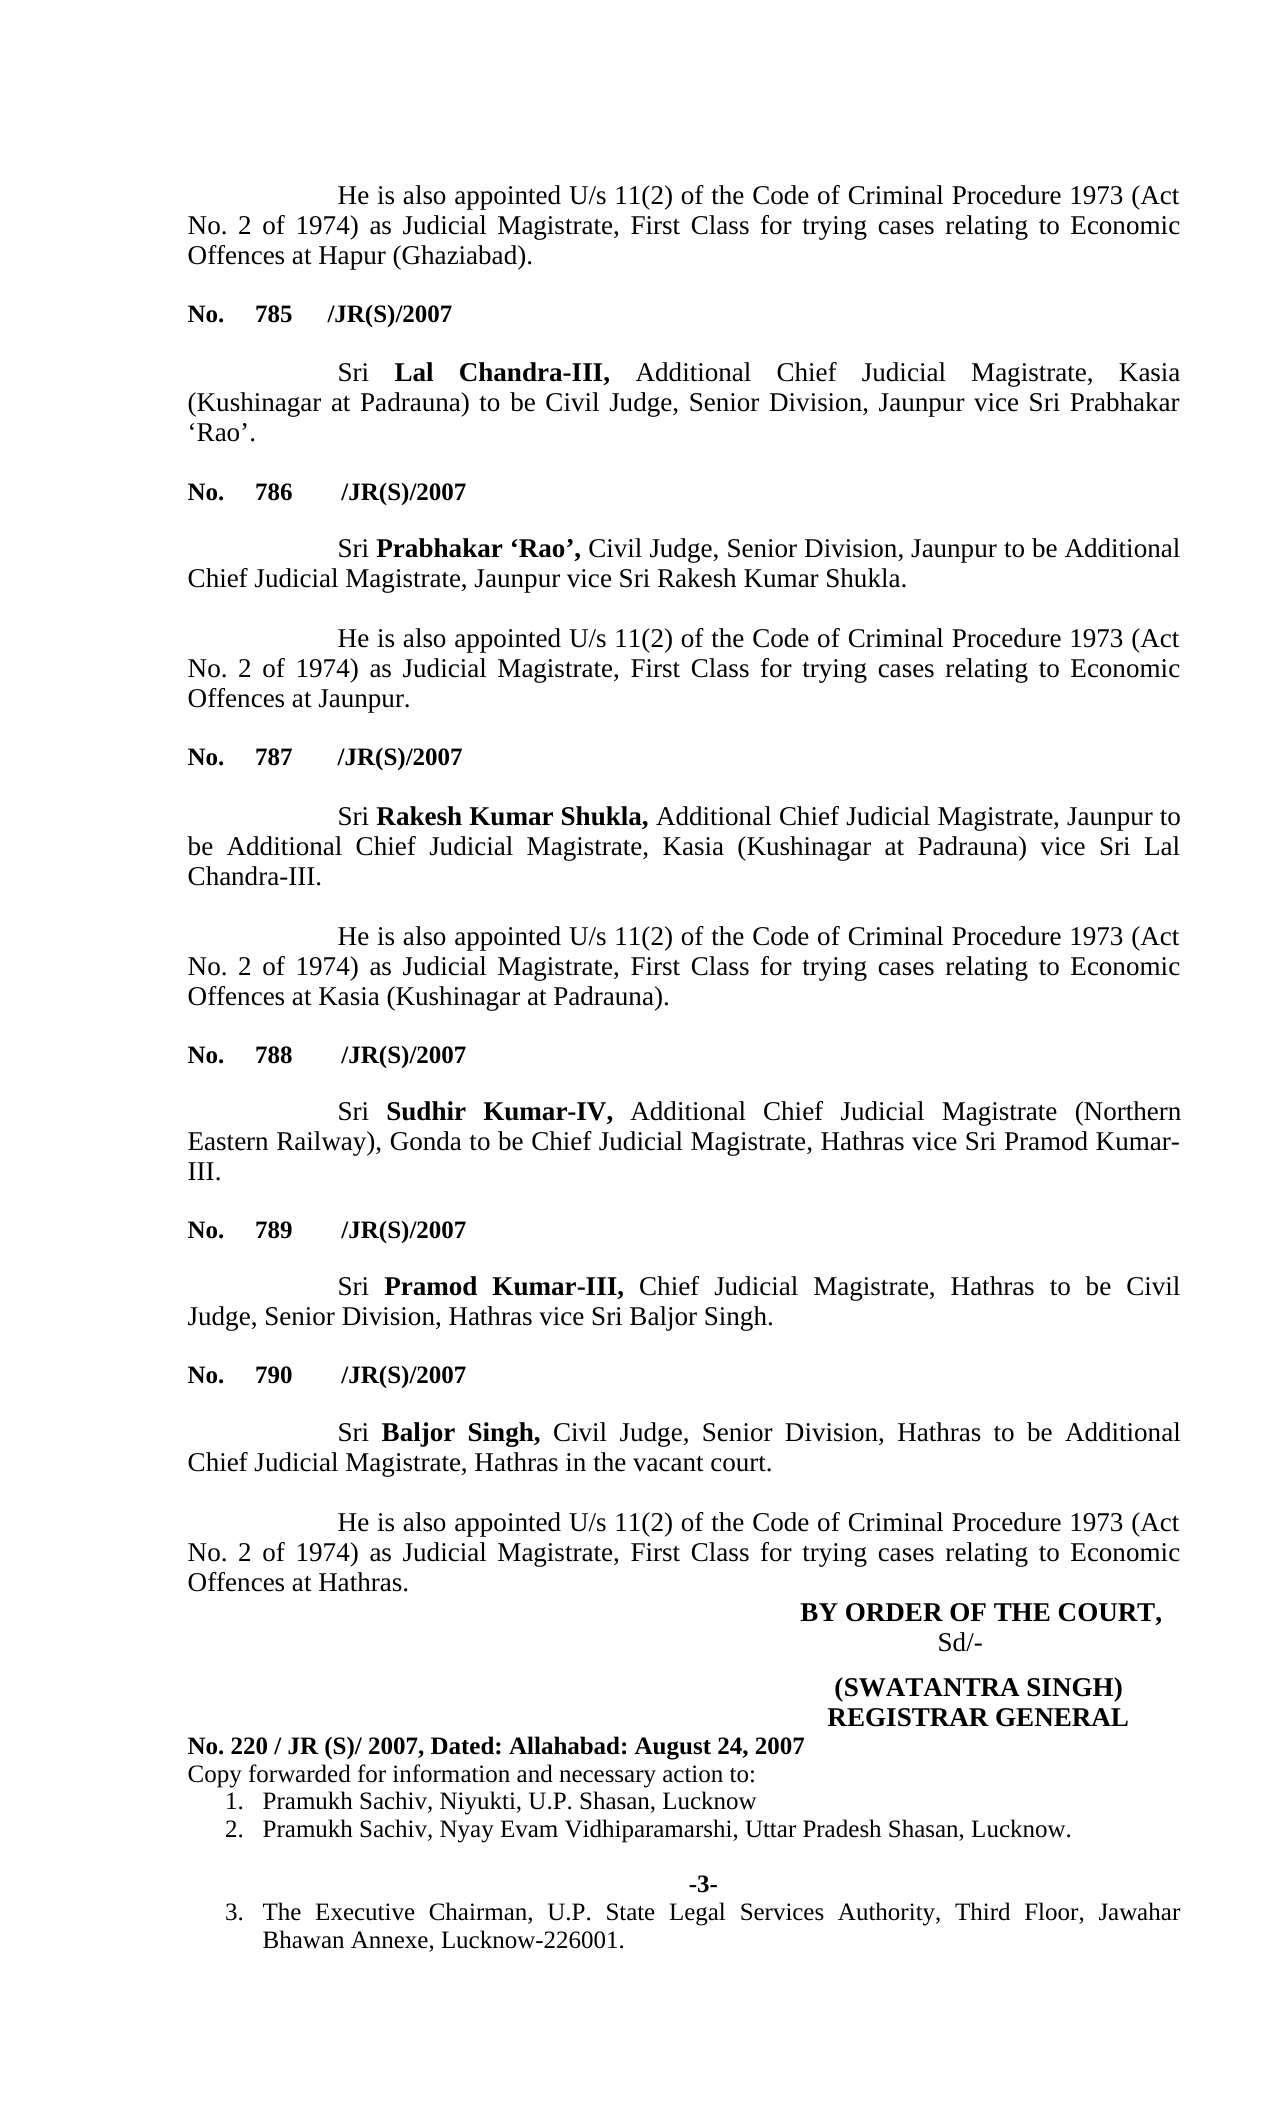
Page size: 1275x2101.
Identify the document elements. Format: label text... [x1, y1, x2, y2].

table_header 789 [244, 1216, 330, 1244]
text -3- [225, 1871, 1181, 1898]
table_header No. [176, 1216, 244, 1244]
text Sd/- [712, 1627, 1181, 1657]
table_header /JR(S)/2007 [316, 300, 469, 328]
list The Executive Chairman, U.P. State Legal Services Authority, Third Floor, Jawahar Bhawan Annexe, Lucknow-226001. [225, 1898, 1181, 1954]
table_header /JR(S)/2007 [330, 478, 483, 505]
table_header No. [176, 1041, 244, 1068]
text Sri Pramod Kumar-III, Chief Judicial Magistrate, Hathras to be Civil Judge, Senior Division, Hathras vice Sri Baljor Singh. [187, 1272, 1181, 1332]
text Sri Prabhakar ‘Rao’, Civil Judge, Senior Division, Jaunpur to be Additional Chief Judicial Magistrate, Jaunpur vice Sri Rakesh Kumar Shukla. [187, 533, 1181, 593]
text REGISTRAR GENERAL [637, 1702, 1181, 1732]
text (SWATANTRA SINGH) [187, 1672, 1183, 1702]
text He is also appointed U/s 11(2) of the Code of Criminal Procedure 1973 (Act No. 2 of 1974) as Judicial Magistrate, First Class for trying cases relating to Economic Offences at Hathras. [187, 1507, 1181, 1597]
text No. 220 / JR (S)/ 2007, Dated: Allahabad: August 24, 2007 [187, 1732, 1181, 1760]
table_header No. [176, 1362, 244, 1389]
table_header No. [176, 478, 244, 505]
table_header No. [176, 743, 244, 771]
table_header 788 [244, 1041, 330, 1068]
text Sri Rakesh Kumar Shukla, Additional Chief Judicial Magistrate, Jaunpur to be Additional Chief Judicial Magistrate, Kasia (Kushinagar at Padrauna) vice Sri Lal Chandra-III. [187, 801, 1181, 891]
text He is also appointed U/s 11(2) of the Code of Criminal Procedure 1973 (Act No. 2 of 1974) as Judicial Magistrate, First Class for trying cases relating to Economic Offences at Jaunpur. [187, 623, 1181, 713]
table_header /JR(S)/2007 [330, 1041, 483, 1068]
table_header /JR(S)/2007 [330, 1216, 483, 1244]
table_header 790 [244, 1362, 330, 1389]
text Copy forwarded for information and necessary action to: [187, 1760, 1181, 1787]
table_header 785 [244, 300, 316, 328]
text He is also appointed U/s 11(2) of the Code of Criminal Procedure 1973 (Act No. 2 of 1974) as Judicial Magistrate, First Class for trying cases relating to Economic Offences at Kasia (Kushinagar at Padrauna). [187, 921, 1181, 1011]
table_header 786 [244, 478, 330, 505]
list Pramukh Sachiv, Niyukti, U.P. Shasan, Lucknow [225, 1787, 1181, 1815]
table_header /JR(S)/2007 [326, 743, 479, 771]
table_header No. [176, 300, 244, 328]
table_header /JR(S)/2007 [330, 1362, 483, 1389]
text Sri Lal Chandra-III, Additional Chief Judicial Magistrate, Kasia (Kushinagar at Padrauna) to be Civil Judge, Senior Division, Jaunpur vice Sri Prabhakar ‘Rao’. [187, 358, 1181, 448]
text BY ORDER OF THE COURT, [637, 1597, 1181, 1627]
list Pramukh Sachiv, Nyay Evam Vidhiparamarshi, Uttar Pradesh Shasan, Lucknow. [225, 1815, 1181, 1843]
table_header 787 [244, 743, 326, 771]
text Sri Sudhir Kumar-IV, Additional Chief Judicial Magistrate (Northern Eastern Railway), Gonda to be Chief Judicial Magistrate, Hathras vice Sri Pramod Kumar-III. [187, 1096, 1181, 1186]
text Sri Baljor Singh, Civil Judge, Senior Division, Hathras to be Additional Chief Judicial Magistrate, Hathras in the vacant court. [187, 1417, 1181, 1477]
text He is also appointed U/s 11(2) of the Code of Criminal Procedure 1973 (Act No. 2 of 1974) as Judicial Magistrate, First Class for trying cases relating to Economic Offences at Hapur (Ghaziabad). [187, 180, 1181, 270]
